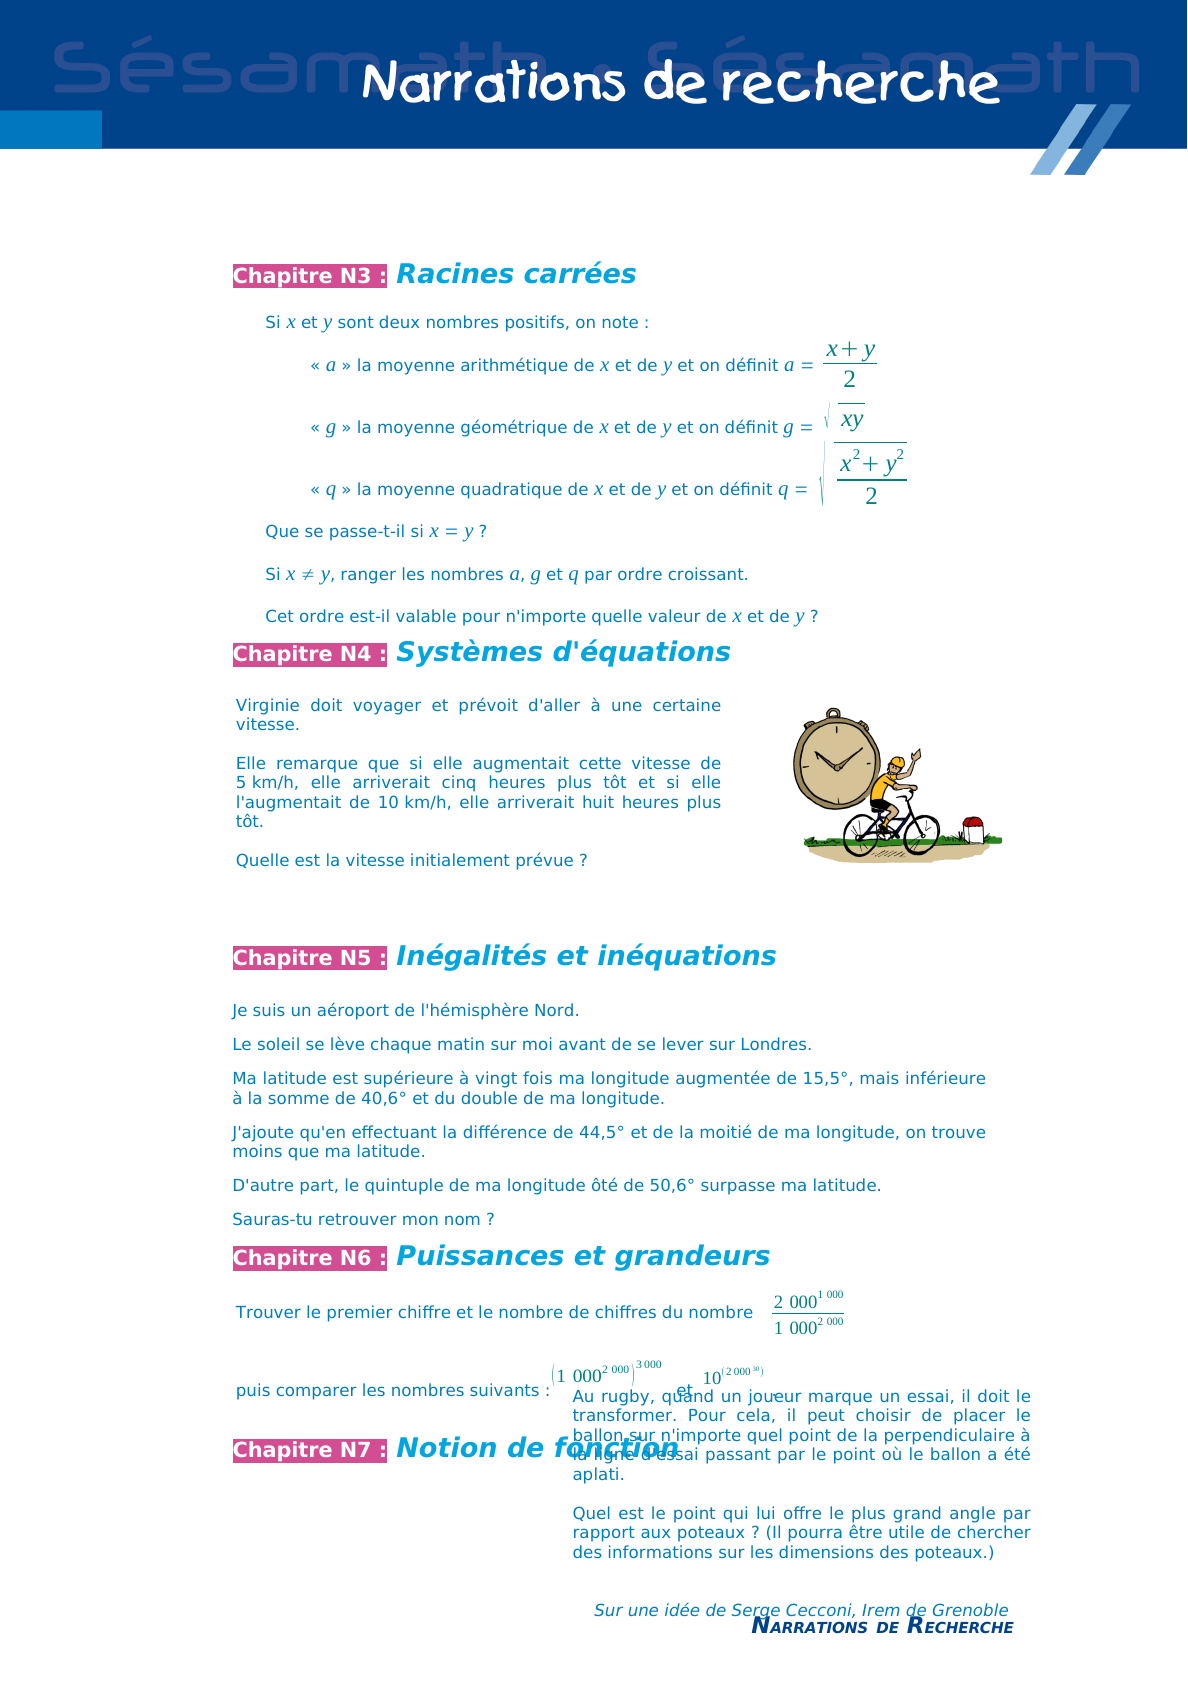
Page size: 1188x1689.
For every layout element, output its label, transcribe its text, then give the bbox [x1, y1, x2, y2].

picture [0, 0, 1187, 175]
picture [302, 569, 313, 575]
list Systèmes d'équations [232, 637, 1081, 668]
picture [775, 703, 1003, 866]
list Puissances et grandeurs [232, 1241, 1081, 1272]
list Racines carrées [232, 258, 1081, 289]
list Inégalités et inéquations [232, 940, 1081, 971]
list Notion de fonction [232, 1433, 1081, 1464]
